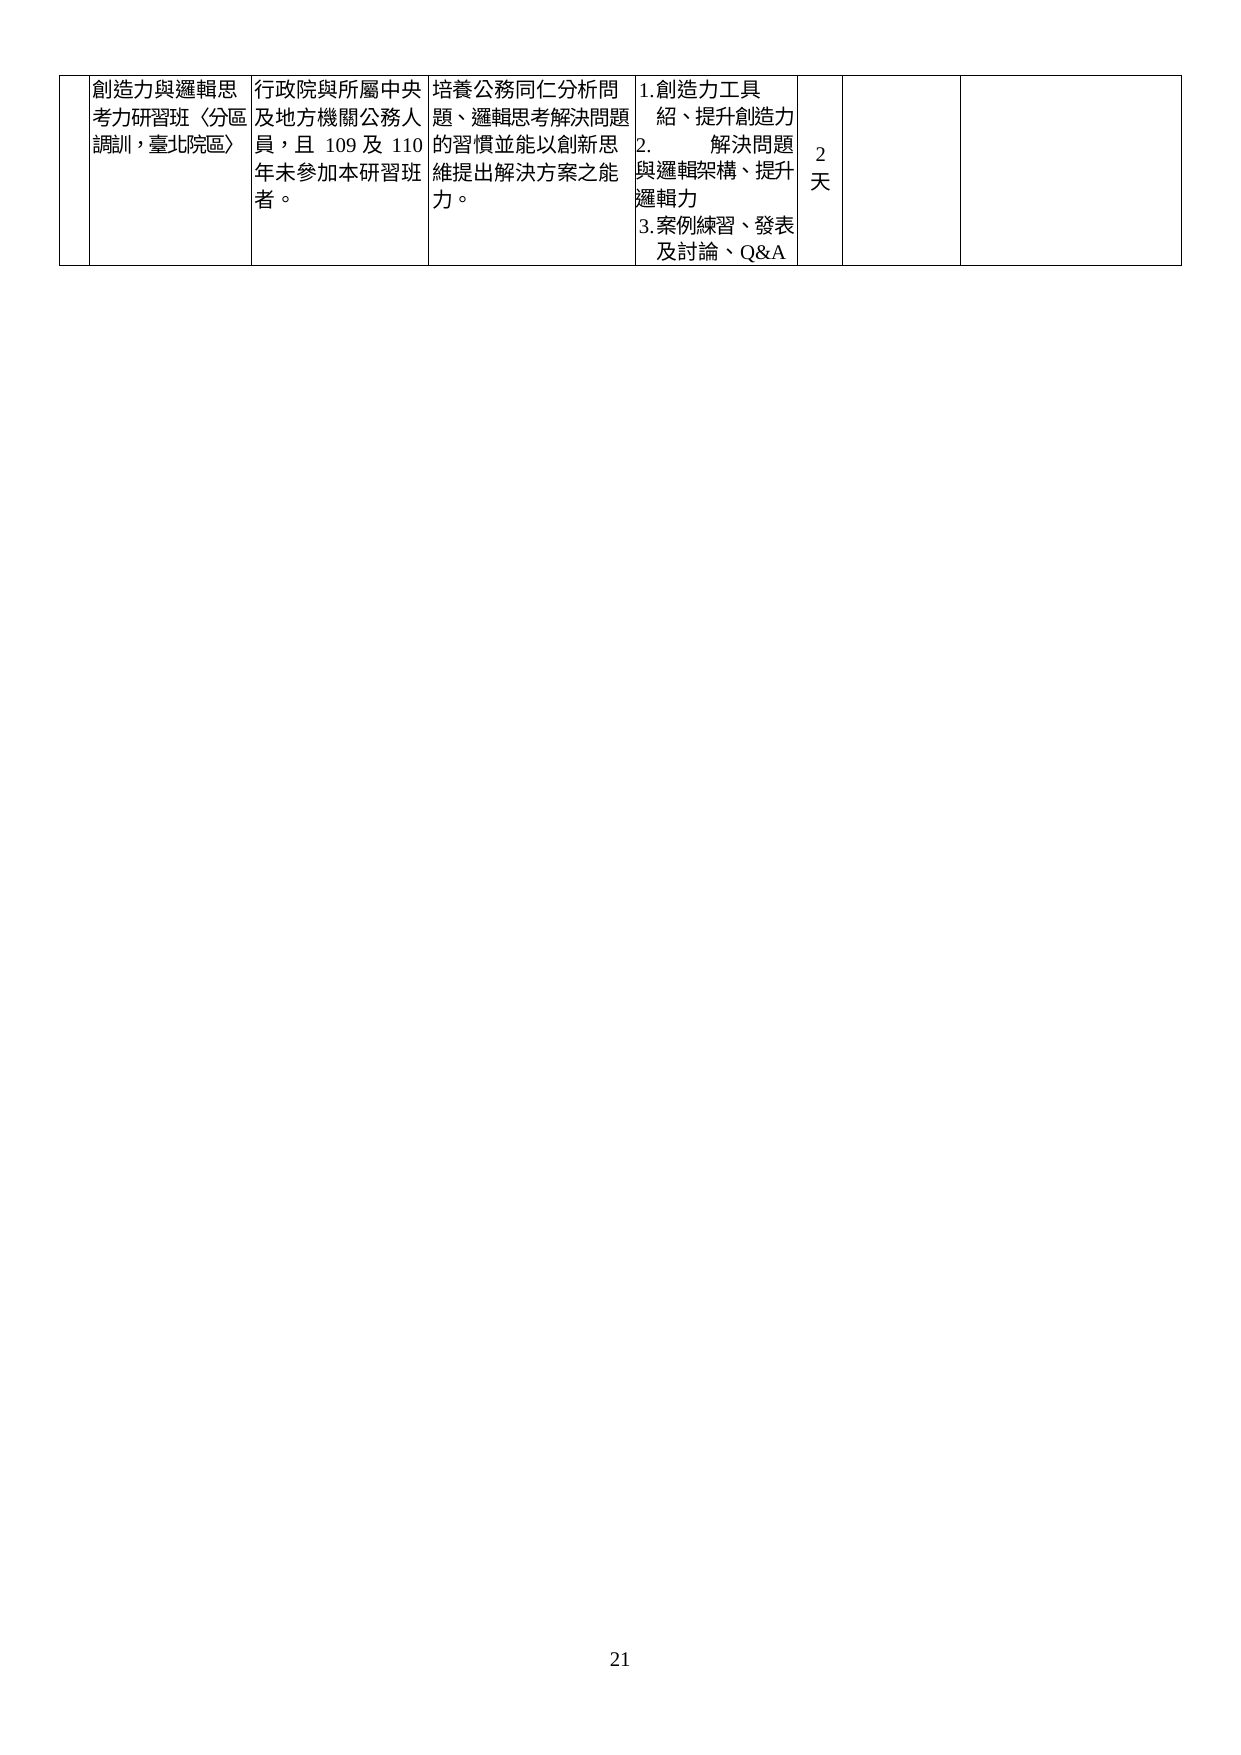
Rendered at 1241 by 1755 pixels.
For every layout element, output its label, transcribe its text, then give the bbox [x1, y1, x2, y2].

table_cell 2 天 [798, 76, 842, 265]
table_cell [60, 76, 89, 265]
table_cell [961, 76, 1181, 265]
table_cell [843, 76, 960, 265]
table_cell 創造力與邏輯思考力研習班〈分區調訓，臺北院區〉 [90, 76, 251, 265]
table_cell 創造力工具 紹、提升創造力 解決問題與邏輯架構、提升邏輯力 案例練習、發表 及討論、Q&A [636, 76, 797, 265]
table_cell 行政院與所屬中央及地方機關公務人員，且 109 及 110 年未參加本研習班者。 [252, 76, 428, 265]
table_cell 培養公務同仁分析問題、邏輯思考解決問題的習慣並能以創新思維提出解決方案之能力。 [429, 76, 635, 265]
